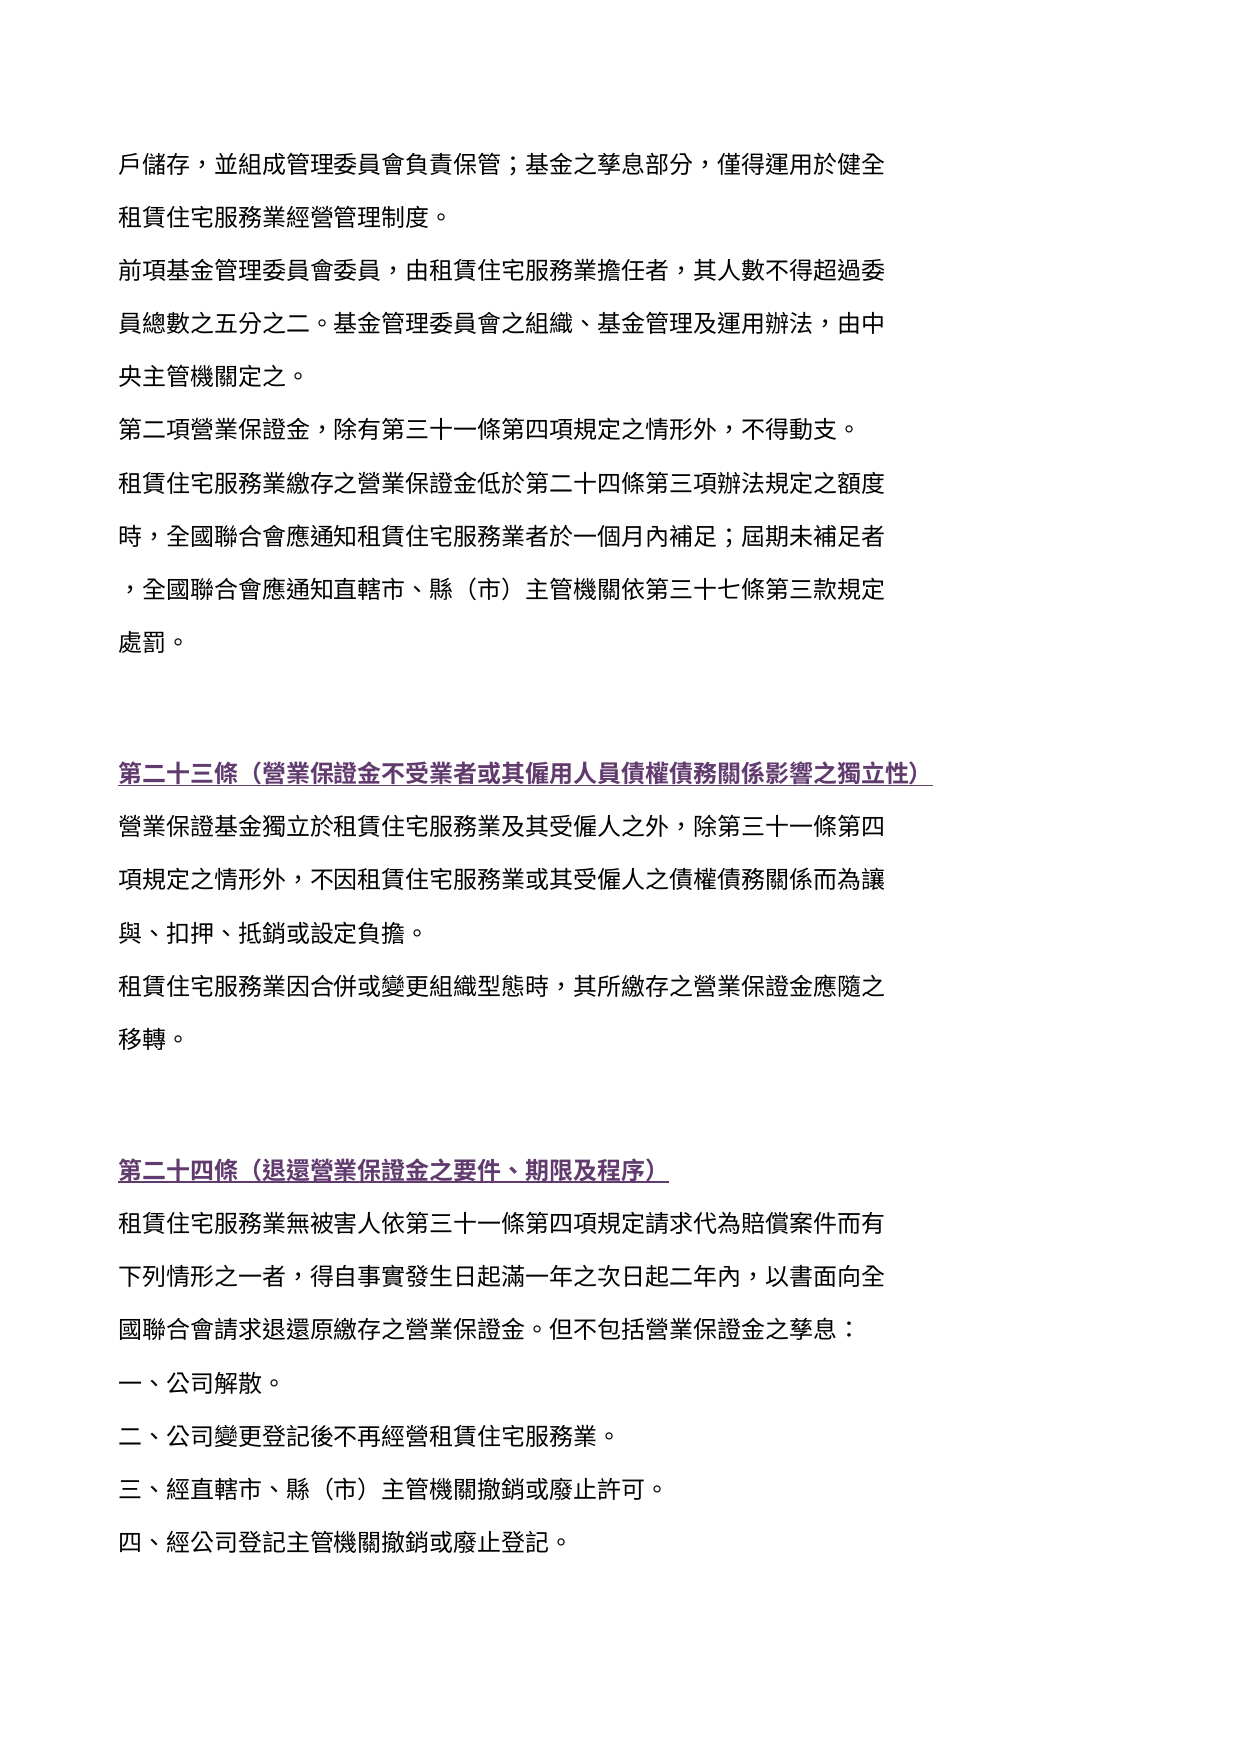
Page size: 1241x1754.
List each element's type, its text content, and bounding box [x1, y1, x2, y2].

table_cell 第二十三條（營業保證金不受業者或其僱用人員債權債務關係影響之獨立性） 營業保證基金獨立於租賃住宅服務業及其受僱人之外，除第三十一條第四 項規定之情形外，不因租賃住宅服務業或其受僱人之債權債務關係而為讓 與、扣押、抵銷或設定負擔。 租賃住宅服務業因合併或變更組織型態時，其所繳存之營業保證金應隨之 移轉。 [117, 752, 1196, 1149]
table_cell 戶儲存，並組成管理委員會負責保管；基金之孳息部分，僅得運用於健全 租賃住宅服務業經營管理制度。 前項基金管理委員會委員，由租賃住宅服務業擔任者，其人數不得超過委 員總數之五分之二。基金管理委員會之組織、基金管理及運用辦法，由中 央主管機關定之。 第二項營業保證金，除有第三十一條第四項規定之情形外，不得動支。 租賃住宅服務業繳存之營業保證金低於第二十四條第三項辦法規定之額度 時，全國聯合會應通知租賃住宅服務業者於一個月內補足；屆期未補足者 ，全國聯合會應通知直轄市、縣（市）主管機關依第三十七條第三款規定 處罰。 [117, 127, 1196, 752]
table_cell 第二十四條（退還營業保證金之要件、期限及程序） 租賃住宅服務業無被害人依第三十一條第四項規定請求代為賠償案件而有 下列情形之一者，得自事實發生日起滿一年之次日起二年內，以書面向全 國聯合會請求退還原繳存之營業保證金。但不包括營業保證金之孳息： 一、公司解散。 二、公司變更登記後不再經營租賃住宅服務業。 三、經直轄市、縣（市）主管機關撤銷或廢止許可。 四、經公司登記主管機關撤銷或廢止登記。 [117, 1149, 1196, 1577]
